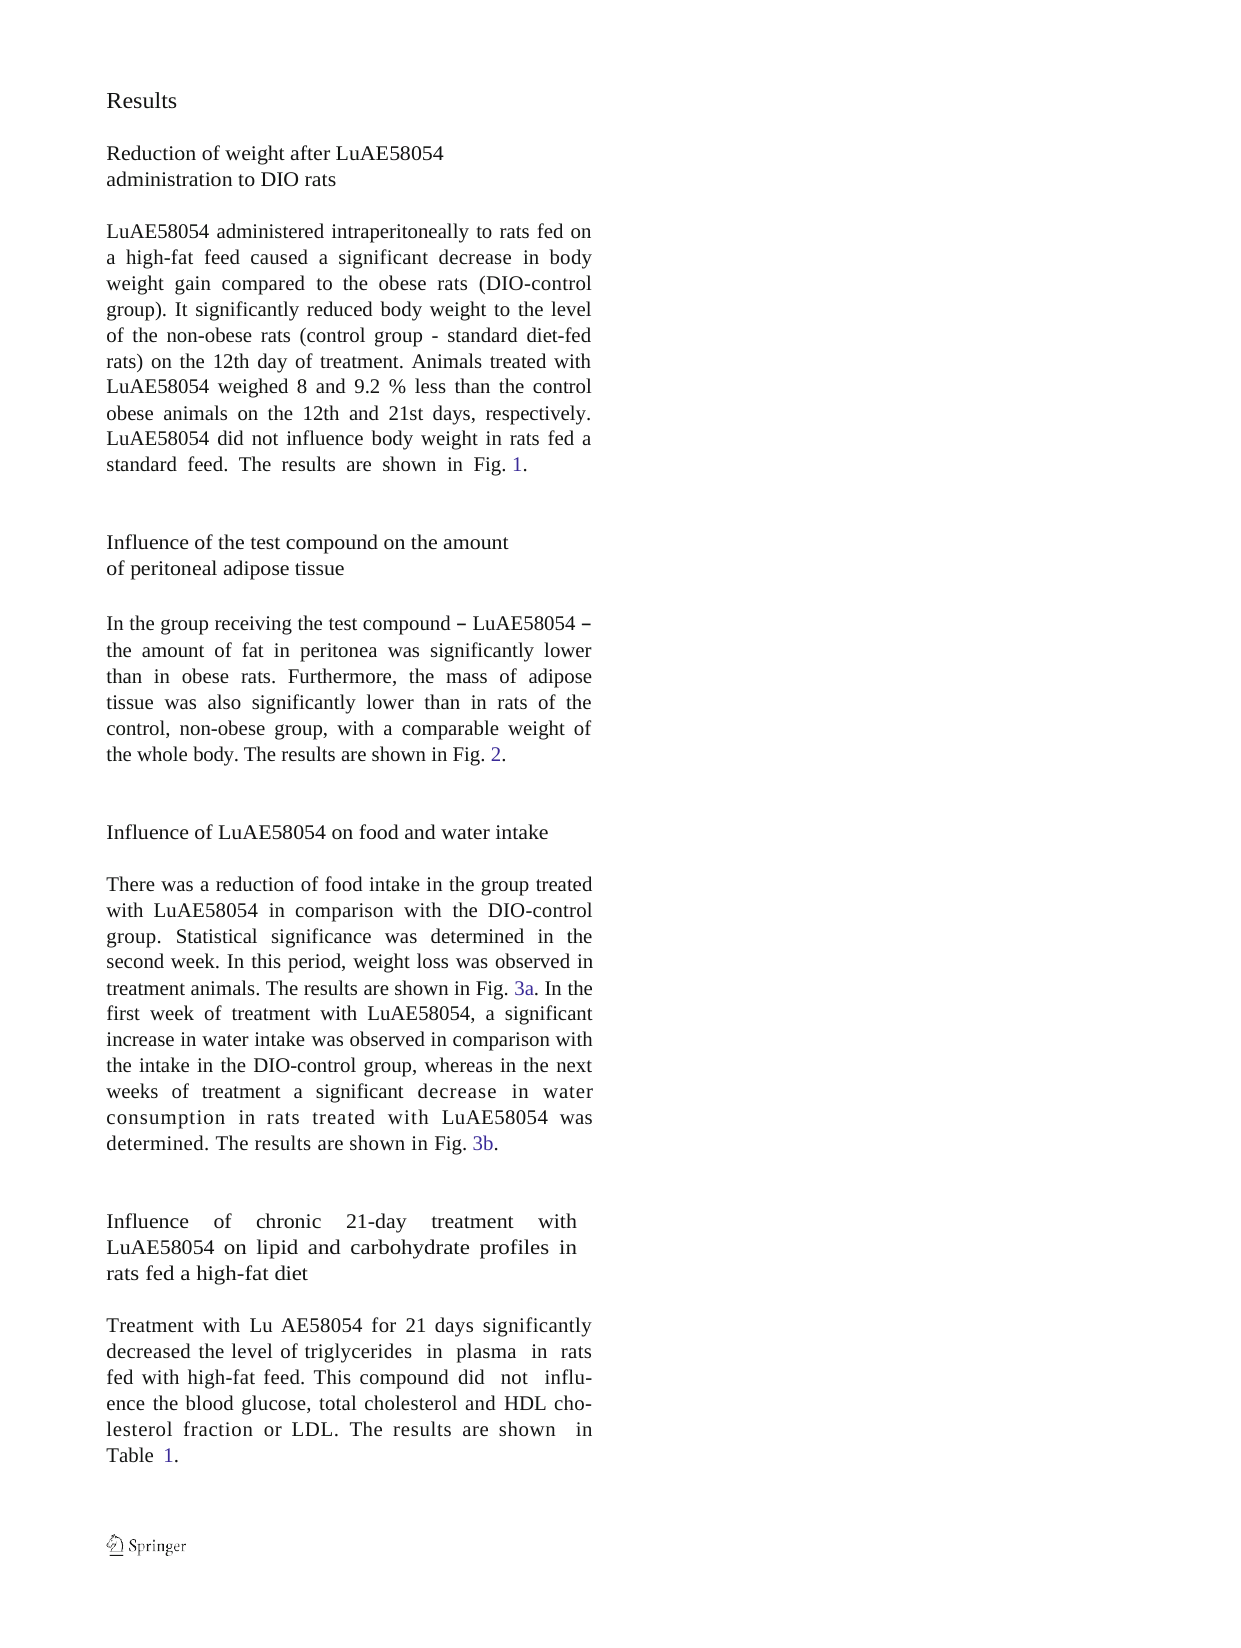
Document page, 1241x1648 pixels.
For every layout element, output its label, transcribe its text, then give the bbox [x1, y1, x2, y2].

text Influence of LuAE58054 on food and water intake [106, 820, 604, 844]
text LuAE58054 administered intraperitoneally to rats fed on a high-fat feed caused a significant decrease in body weight gain compared to the obese rats (DIO-control group). It significantly reduced body weight to the level of the non-obese rats (control group - standard diet-fed rats) on the 12th day of treatment. Animals treated with LuAE58054 weighed 8 and 9.2 % less than the control obese animals on the 12th and 21st days, respectively. LuAE58054 did not influence body weight in rats fed a standard feed. The results are shown in Fig. 1. [106, 219, 592, 476]
text Treatment with Lu AE58054 for 21 days significantly decreased the level of triglycerides in plasma in rats fed with high-fat feed. This compound did not influ- ence the blood glucose, total cholesterol and HDL cho- lesterol fraction or LDL. The results are shown in Table 1. [106, 1313, 592, 1467]
text Influence of chronic 21-day treatment with LuAE58054 on lipid and carbohydrate profiles in rats fed a high-fat diet [106, 1209, 577, 1285]
subtitle Results [106, 87, 604, 113]
text Reduction of weight after LuAE58054 administration to DIO rats [106, 141, 567, 191]
picture [129, 1539, 186, 1556]
text There was a reduction of food intake in the group treated with LuAE58054 in comparison with the DIO-control group. Statistical significance was determined in the second week. In this period, weight loss was observed in treatment animals. The results are shown in Fig. 3a. In the first week of treatment with LuAE58054, a significant increase in water intake was observed in comparison with the intake in the DIO-control group, whereas in the next weeks of treatment a significant decrease in water consumption in rats treated with LuAE58054 was determined. The results are shown in Fig. 3b. [106, 872, 593, 1155]
text Influence of the test compound on the amount of peritoneal adipose tissue [106, 530, 514, 580]
picture [106, 1534, 124, 1556]
text In the group receiving the test compound – LuAE58054 – the amount of fat in peritonea was significantly lower than in obese rats. Furthermore, the mass of adipose tissue was also significantly lower than in rats of the control, non-obese group, with a comparable weight of the whole body. The results are shown in Fig. 2. [106, 608, 592, 766]
